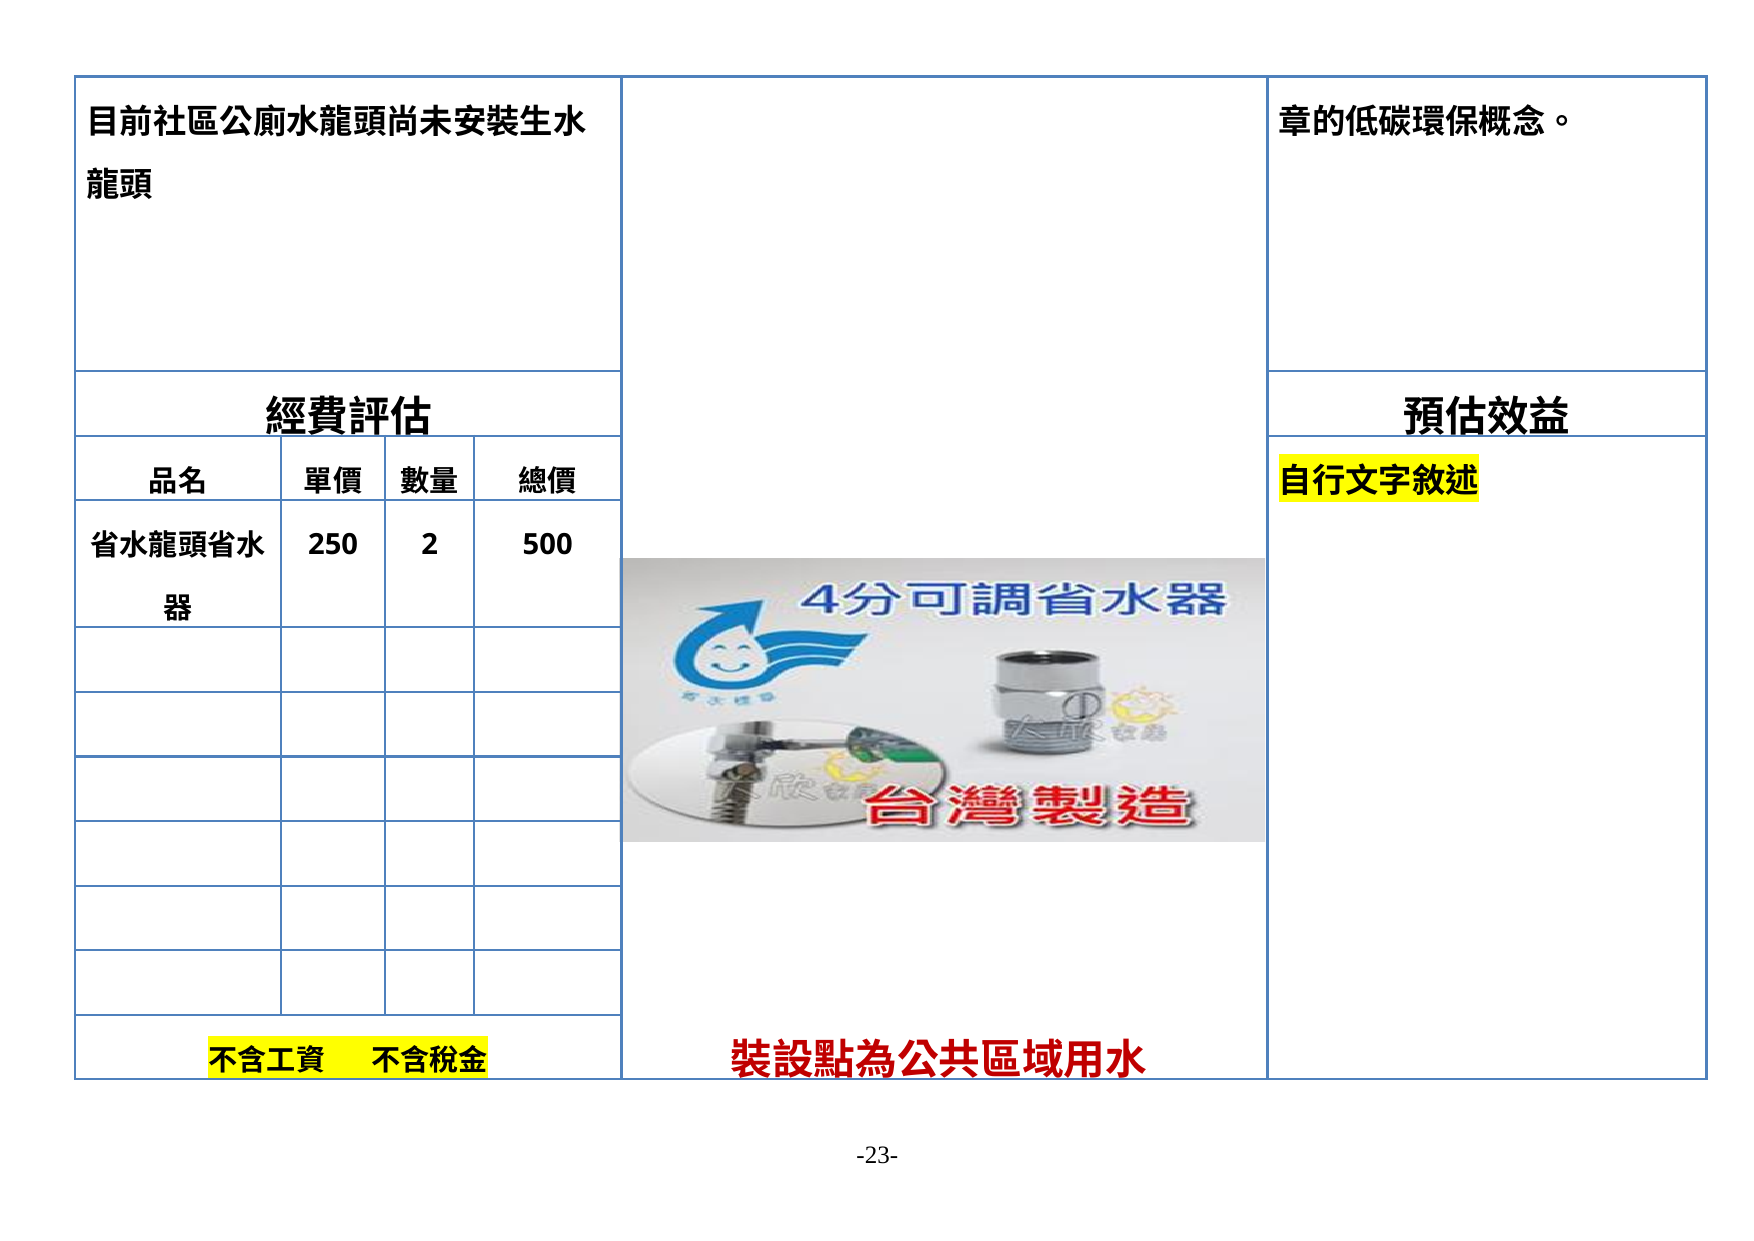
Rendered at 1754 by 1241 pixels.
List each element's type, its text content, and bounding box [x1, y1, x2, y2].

table_cell [475, 951, 620, 1014]
table_cell [76, 693, 280, 755]
table_cell 單價 [282, 437, 384, 499]
table_cell 章的低碳環保概念。 [1269, 78, 1705, 370]
table_cell [282, 628, 384, 691]
table_cell 經費評估 [76, 372, 620, 434]
table_cell [282, 822, 384, 884]
table_cell 500 [475, 501, 620, 626]
table_cell [623, 78, 1266, 558]
table_cell [475, 693, 619, 755]
table_cell 裝設點為公共區域用水 [623, 842, 1266, 1078]
table_cell [475, 758, 619, 820]
table_cell 2 [386, 501, 473, 626]
table_cell [386, 693, 473, 755]
table_cell [76, 887, 280, 949]
table_cell [76, 758, 280, 820]
table_cell [282, 758, 384, 820]
table_cell 自行文字敘述 [1269, 437, 1705, 1078]
table_cell [76, 628, 280, 691]
table_cell 不含工資 不含稅金 [76, 1016, 620, 1078]
table_cell 250 [282, 501, 384, 626]
table_cell [386, 822, 473, 884]
table_cell 品名 [76, 437, 280, 499]
table_cell 預估效益 [1269, 372, 1705, 434]
table_cell [76, 822, 280, 884]
table_cell 目前社區公廁水龍頭尚未安裝生水龍頭 [76, 78, 620, 370]
table_cell [386, 628, 473, 691]
table_cell [475, 822, 620, 884]
table_cell 省水龍頭省水器 [76, 501, 280, 626]
table_cell 總價 [475, 437, 620, 499]
table_cell [386, 951, 473, 1014]
table_cell [475, 628, 619, 691]
table_cell [282, 693, 384, 755]
table_cell [76, 951, 280, 1014]
table_cell [475, 887, 620, 949]
table_cell [386, 758, 473, 820]
table_cell [386, 887, 473, 949]
table_cell 數量 [386, 437, 473, 499]
table_cell [282, 887, 384, 949]
table_cell [282, 951, 384, 1014]
